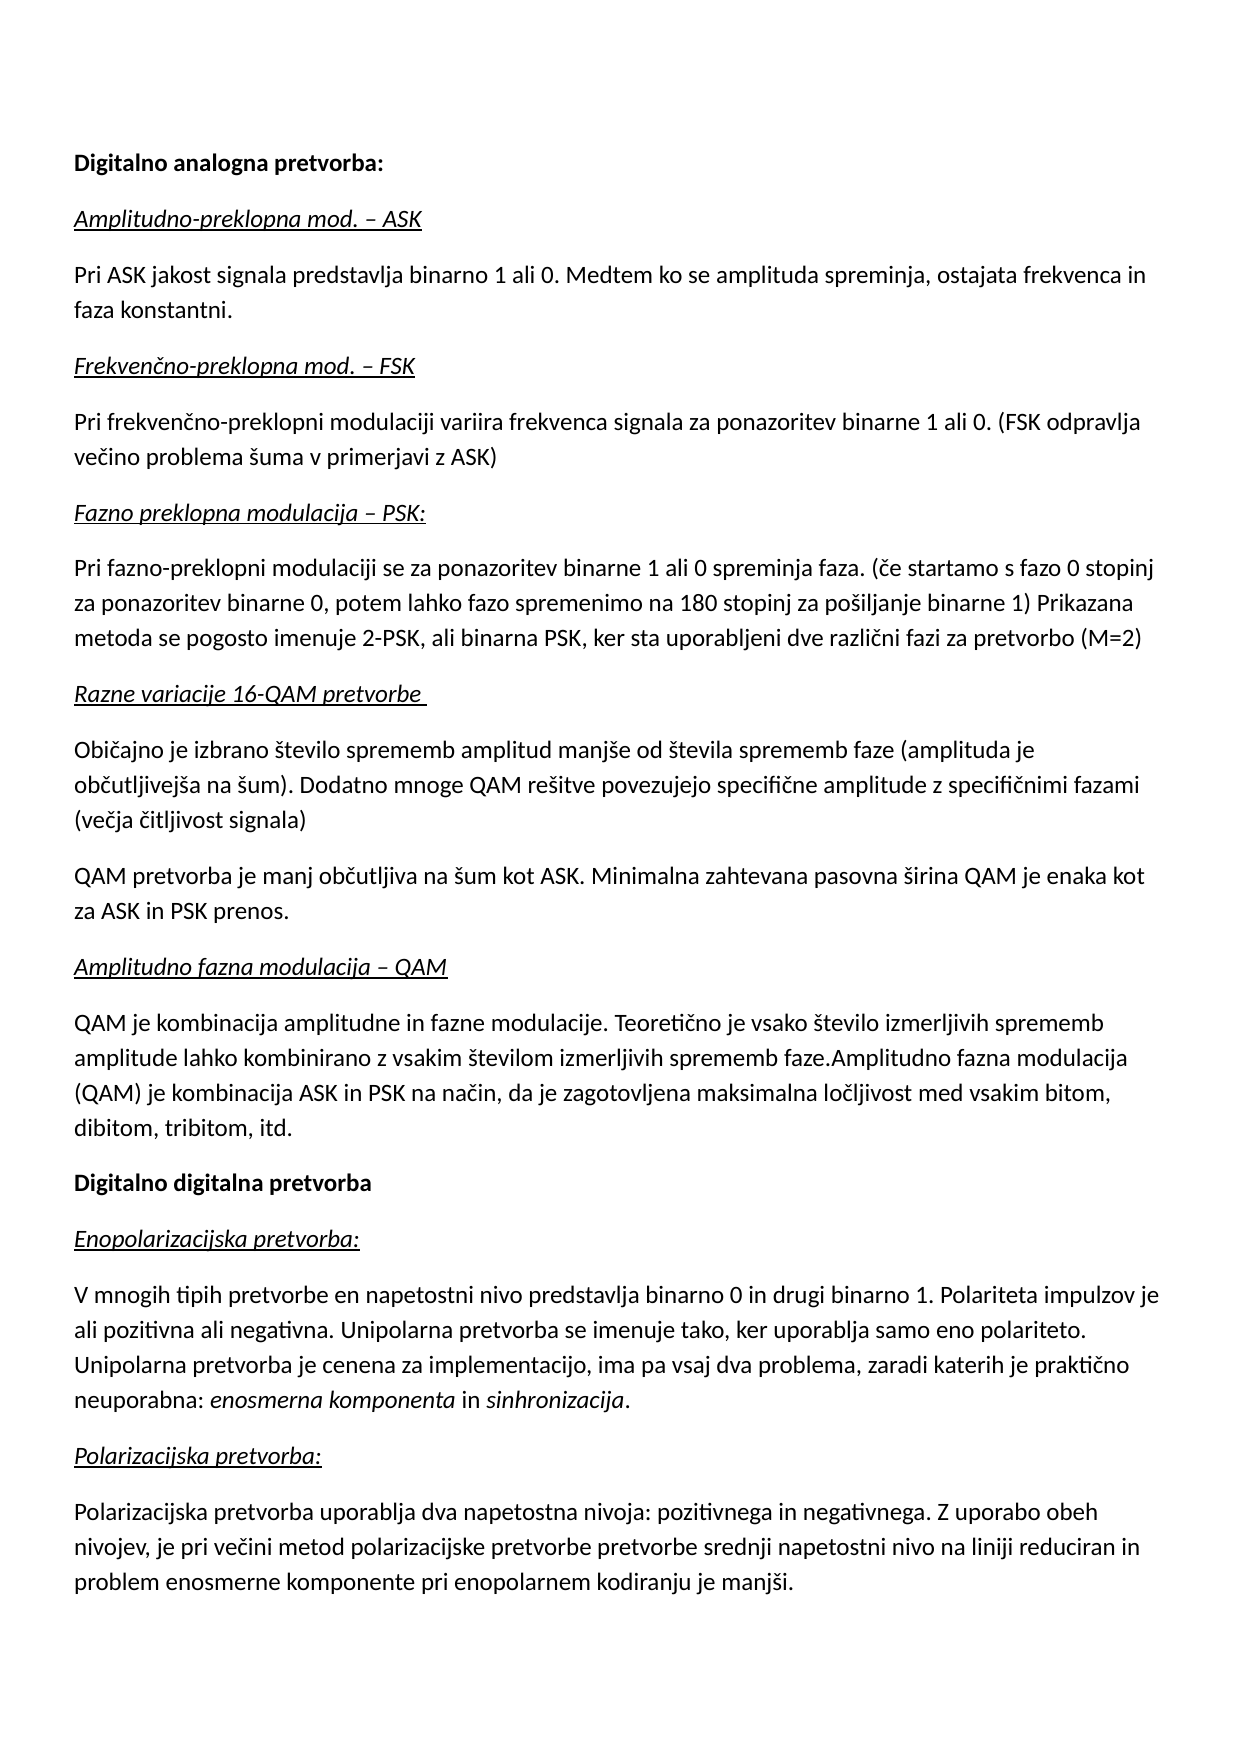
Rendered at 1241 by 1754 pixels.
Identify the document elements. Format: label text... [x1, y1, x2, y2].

text Fazno preklopna modulacija – PSK: [74, 497, 1166, 527]
text Pri fazno-preklopni modulaciji se za ponazoritev binarne 1 ali 0 spreminja faza. (če startamo s fazo 0 stopinj za ponazoritev binarne 0, potem lahko fazo spremenimo na 180 stopinj za pošiljanje binarne 1) Prikazana metoda se pogosto imenuje 2-PSK, ali binarna PSK, ker sta uporabljeni dve različni fazi za pretvorbo (M=2) [74, 553, 1166, 653]
text Digitalno digitalna pretvorba [74, 1168, 1166, 1198]
text Polarizacijska pretvorba: [74, 1440, 1166, 1471]
text Frekvenčno-preklopna mod. – FSK [74, 350, 1166, 381]
text QAM pretvorba je manj občutljiva na šum kot ASK. Minimalna zahtevana pasovna širina QAM je enaka kot za ASK in PSK prenos. [74, 860, 1166, 926]
text Razne variacije 16-QAM pretvorbe [74, 678, 1166, 709]
text Digitalno analogna pretvorba: [74, 148, 1166, 178]
text Amplitudno-preklopna mod. – ASK [74, 203, 1166, 234]
text Polarizacijska pretvorba uporablja dva napetostna nivoja: pozitivnega in negativnega. Z uporabo obeh nivojev, je pri večini metod polarizacijske pretvorbe pretvorbe srednji napetostni nivo na liniji reduciran in problem enosmerne komponente pri enopolarnem kodiranju je manjši. [74, 1496, 1166, 1596]
text Enopolarizacijska pretvorba: [74, 1223, 1166, 1254]
text Pri frekvenčno-preklopni modulaciji variira frekvenca signala za ponazoritev binarne 1 ali 0. (FSK odpravlja večino problema šuma v primerjavi z ASK) [74, 406, 1166, 471]
text Pri ASK jakost signala predstavlja binarno 1 ali 0. Medtem ko se amplituda spreminja, ostajata frekvenca in faza konstantni. [74, 259, 1166, 325]
text V mnogih tipih pretvorbe en napetostni nivo predstavlja binarno 0 in drugi binarno 1. Polariteta impulzov je ali pozitivna ali negativna. Unipolarna pretvorba se imenuje tako, ker uporablja samo eno polariteto. Unipolarna pretvorba je cenena za implementacijo, ima pa vsaj dva problema, zaradi katerih je praktično neuporabna: enosmerna komponenta in sinhronizacija. [74, 1279, 1166, 1415]
text Običajno je izbrano število sprememb amplitud manjše od števila sprememb faze (amplituda je občutljivejša na šum). Dodatno mnoge QAM rešitve povezujejo specifične amplitude z specifičnimi fazami (večja čitljivost signala) [74, 734, 1166, 835]
text Amplitudno fazna modulacija – QAM [74, 951, 1166, 981]
text QAM je kombinacija amplitudne in fazne modulacije. Teoretično je vsako število izmerljivih sprememb amplitude lahko kombinirano z vsakim številom izmerljivih sprememb faze.Amplitudno fazna modulacija (QAM) je kombinacija ASK in PSK na način, da je zagotovljena maksimalna ločljivost med vsakim bitom, dibitom, tribitom, itd. [74, 1007, 1166, 1142]
